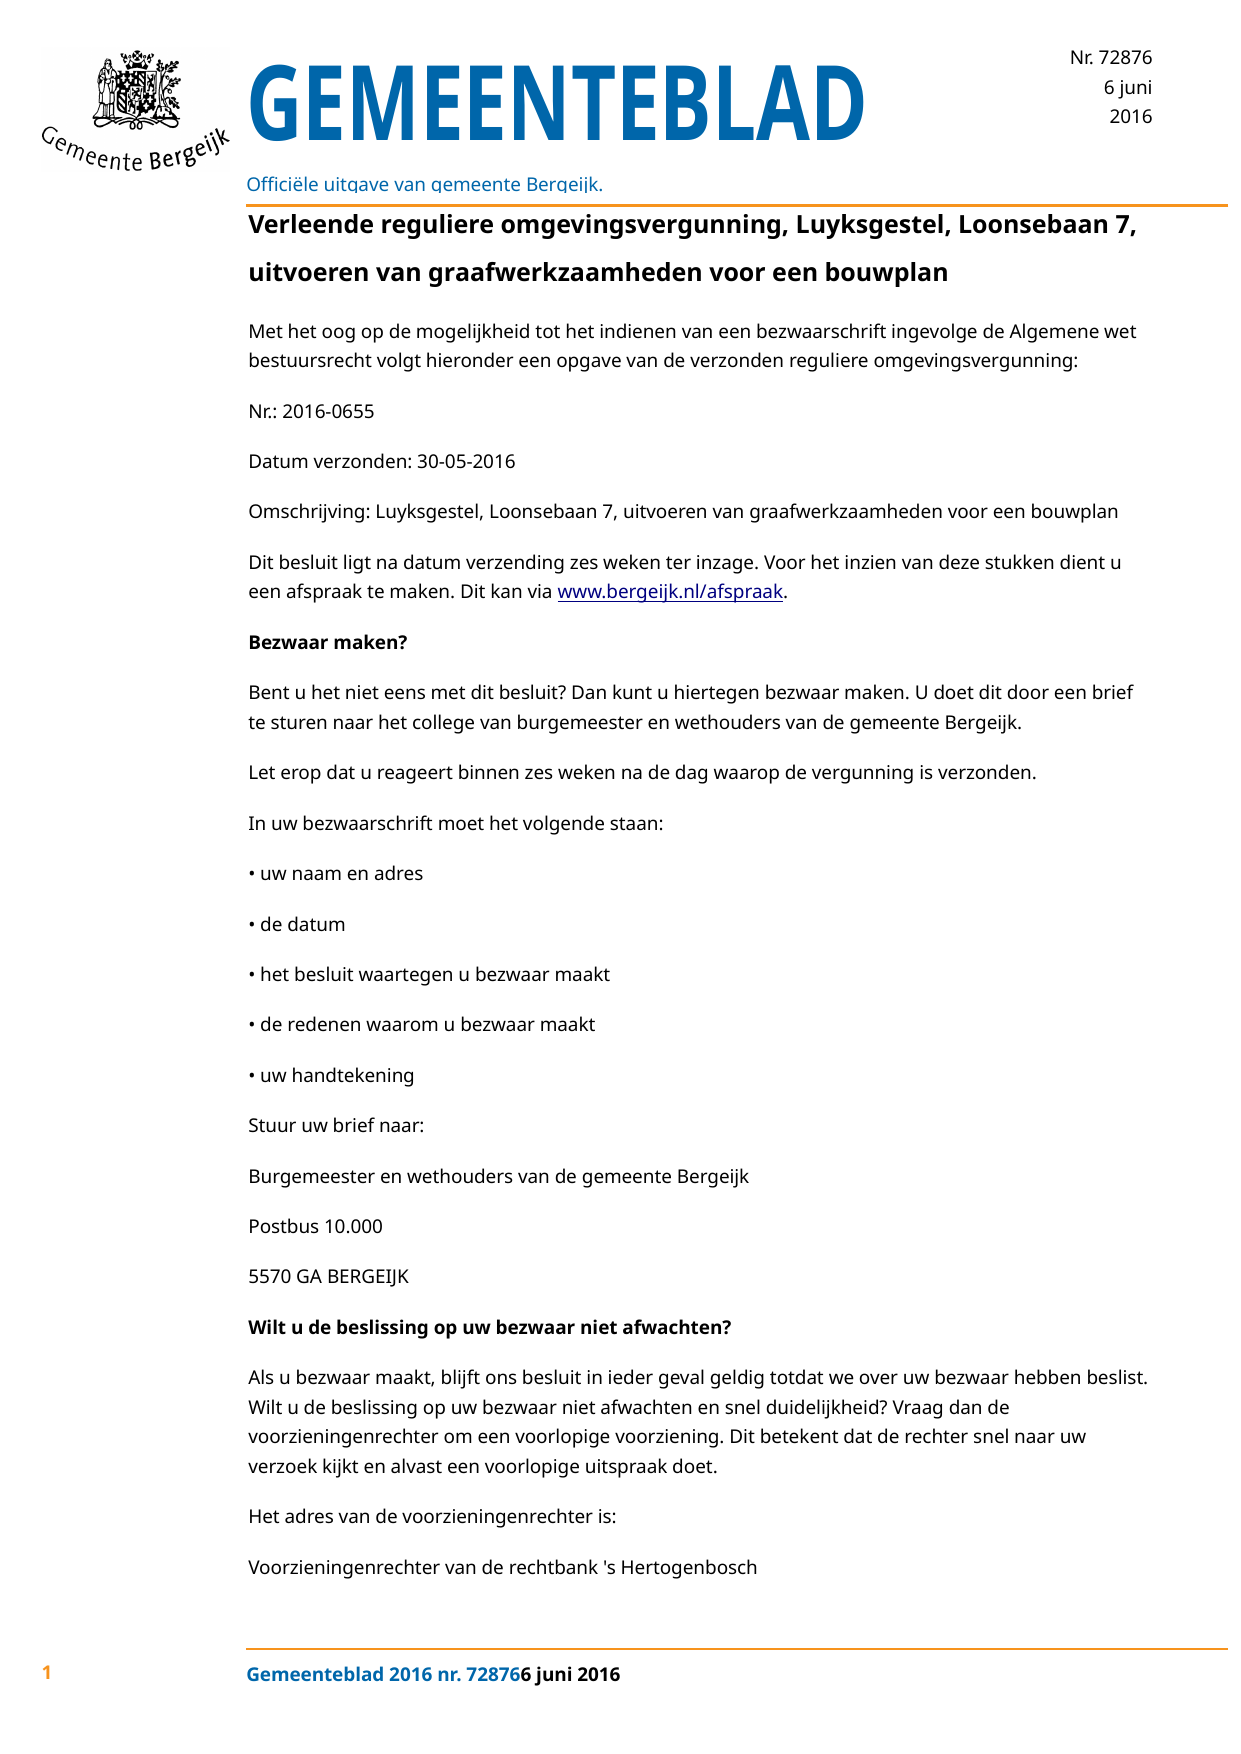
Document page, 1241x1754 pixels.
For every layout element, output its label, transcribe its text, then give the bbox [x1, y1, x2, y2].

picture [41, 47, 231, 172]
text • de redenen waarom u bezwaar maakt [248, 1012, 1152, 1037]
text Postbus 10.000 [248, 1213, 1152, 1239]
text Omschrijving: Luyksgestel, Loonsebaan 7, uitvoeren van graafwerkzaamheden voor een bouwplan [248, 499, 1152, 524]
text Voorzieningenrechter van de rechtbank 's Hertogenbosch [248, 1554, 1152, 1580]
text Bent u het niet eens met dit besluit? Dan kunt u hiertegen bezwaar maken. U doet dit door een brief te sturen naar het college van burgemeester en wethouders van de gemeente Bergeijk. [248, 679, 1152, 735]
text • uw handtekening [248, 1062, 1152, 1088]
text Wilt u de beslissing op uw bezwaar niet afwachten? [248, 1314, 1152, 1340]
text Verleende reguliere omgevingsvergunning, Luyksgestel, Loonsebaan 7, uitvoeren van graafwerkzaamheden voor een bouwplan [248, 207, 1152, 288]
text • uw naam en adres [248, 860, 1152, 886]
text In uw bezwaarschrift moet het volgende staan: [248, 810, 1152, 836]
text Als u bezwaar maakt, blijft ons besluit in ieder geval geldig totdat we over uw bezwaar hebben beslist. Wilt u de beslissing op uw bezwaar niet afwachten en snel duidelijkheid? Vraag dan de voorzieningenrechter om een voorlopige voorziening. Dit betekent dat de rechter snel naar uw verzoek kijkt en alvast een voorlopige uitspraak doet. [248, 1364, 1152, 1479]
text Datum verzonden: 30-05-2016 [248, 448, 1152, 474]
text Let erop dat u reageert binnen zes weken na de dag waarop de vergunning is verzonden. [248, 759, 1152, 785]
text Met het oog op de mogelijkheid tot het indienen van een bezwaarschrift ingevolge de Algemene wet bestuursrecht volgt hieronder een opgave van de verzonden reguliere omgevingsvergunning: [248, 318, 1152, 373]
text • het besluit waartegen u bezwaar maakt [248, 961, 1152, 987]
text • de datum [248, 911, 1152, 937]
text Dit besluit ligt na datum verzending zes weken ter inzage. Voor het inzien van deze stukken dient u een afspraak te maken. Dit kan via www.bergeijk.nl/afspraak. [248, 549, 1152, 604]
text 5570 GA BERGEIJK [248, 1264, 1152, 1289]
text Burgemeester en wethouders van de gemeente Bergeijk [248, 1163, 1152, 1189]
text Het adres van de voorzieningenrechter is: [248, 1504, 1152, 1529]
text Bezwaar maken? [248, 629, 1152, 655]
text Stuur uw brief naar: [248, 1112, 1152, 1138]
text Nr.: 2016-0655 [248, 398, 1152, 424]
